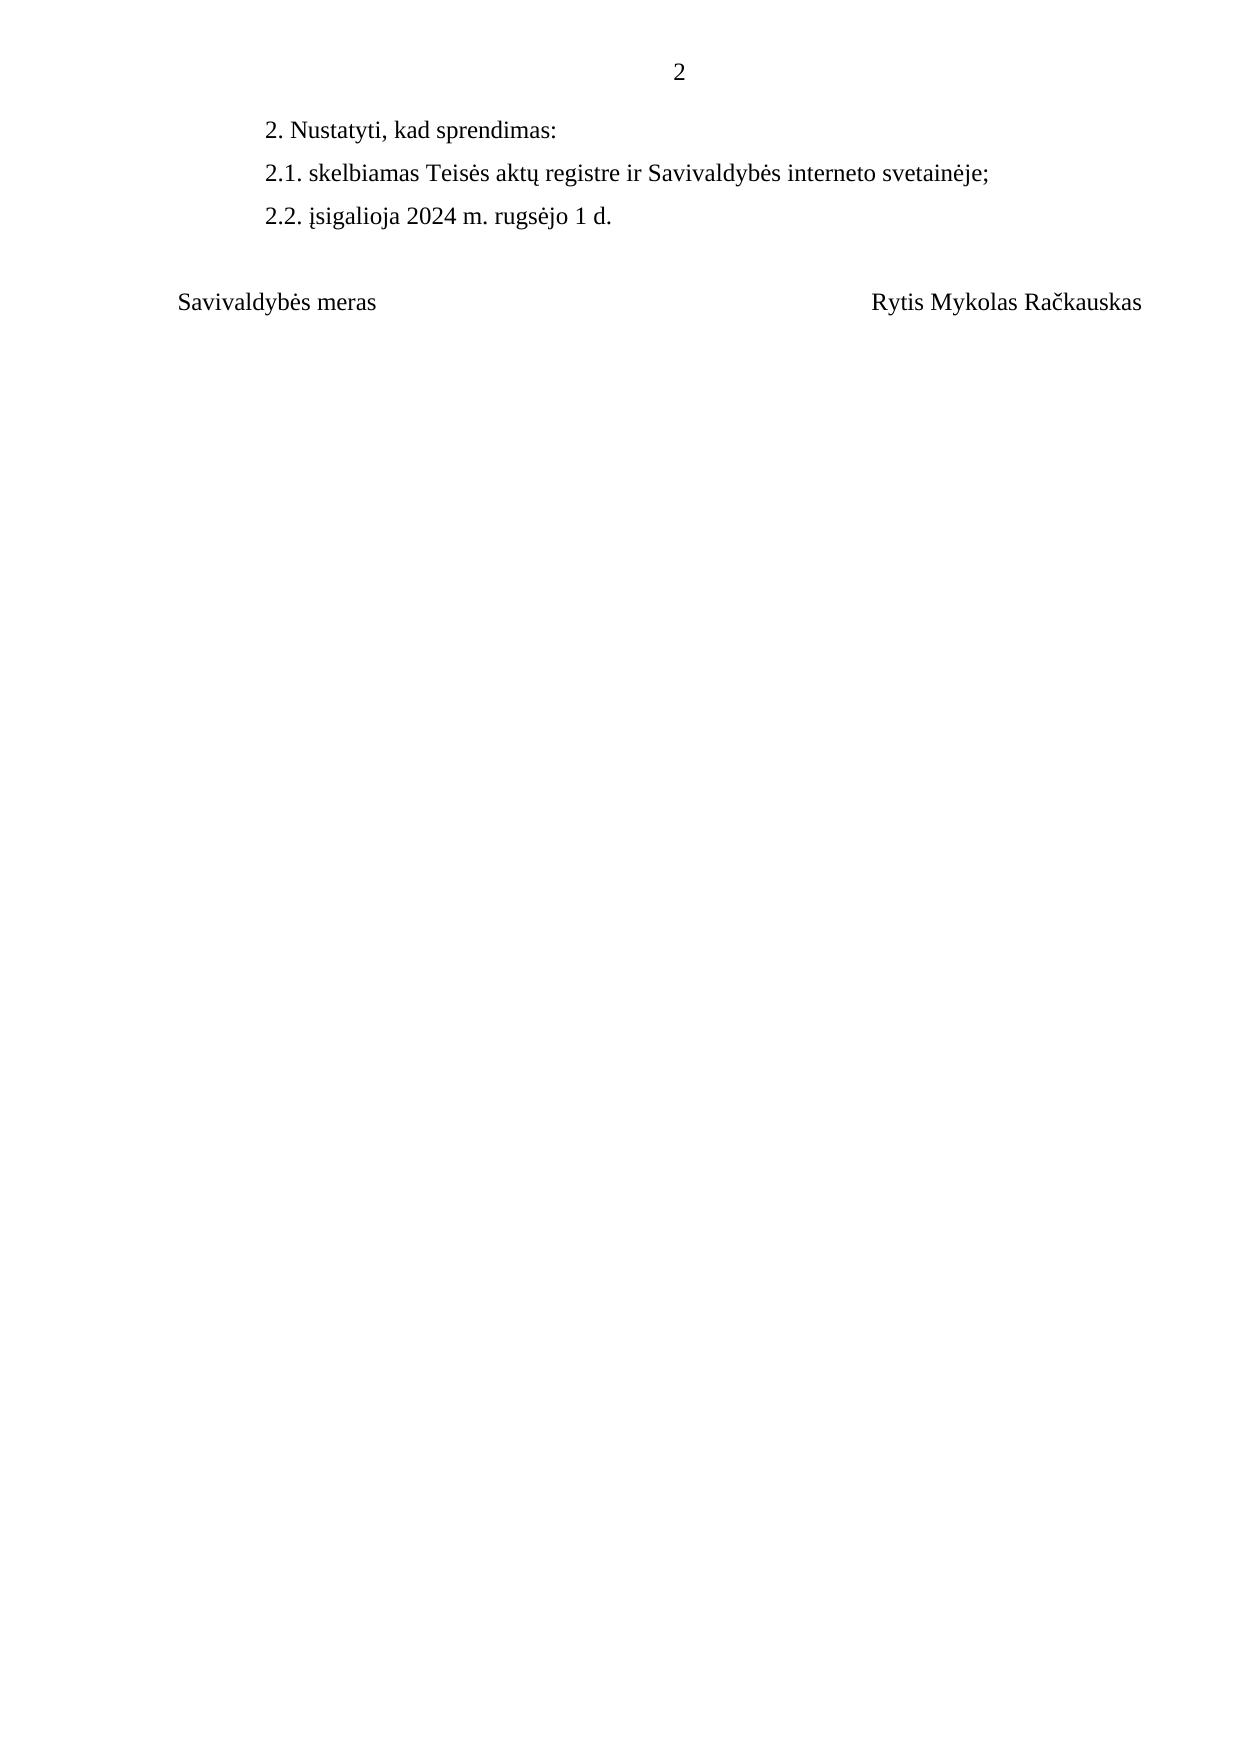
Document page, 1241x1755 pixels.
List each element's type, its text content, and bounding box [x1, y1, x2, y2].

text Savivaldybės meras Rytis Mykolas Račkauskas [177, 287, 1181, 316]
text 2.2. įsigalioja 2024 m. rugsėjo 1 d. [265, 201, 1181, 230]
text 2. Nustatyti, kad sprendimas: [265, 115, 1181, 144]
text 2.1. skelbiamas Teisės aktų registre ir Savivaldybės interneto svetainėje; [265, 158, 1181, 187]
